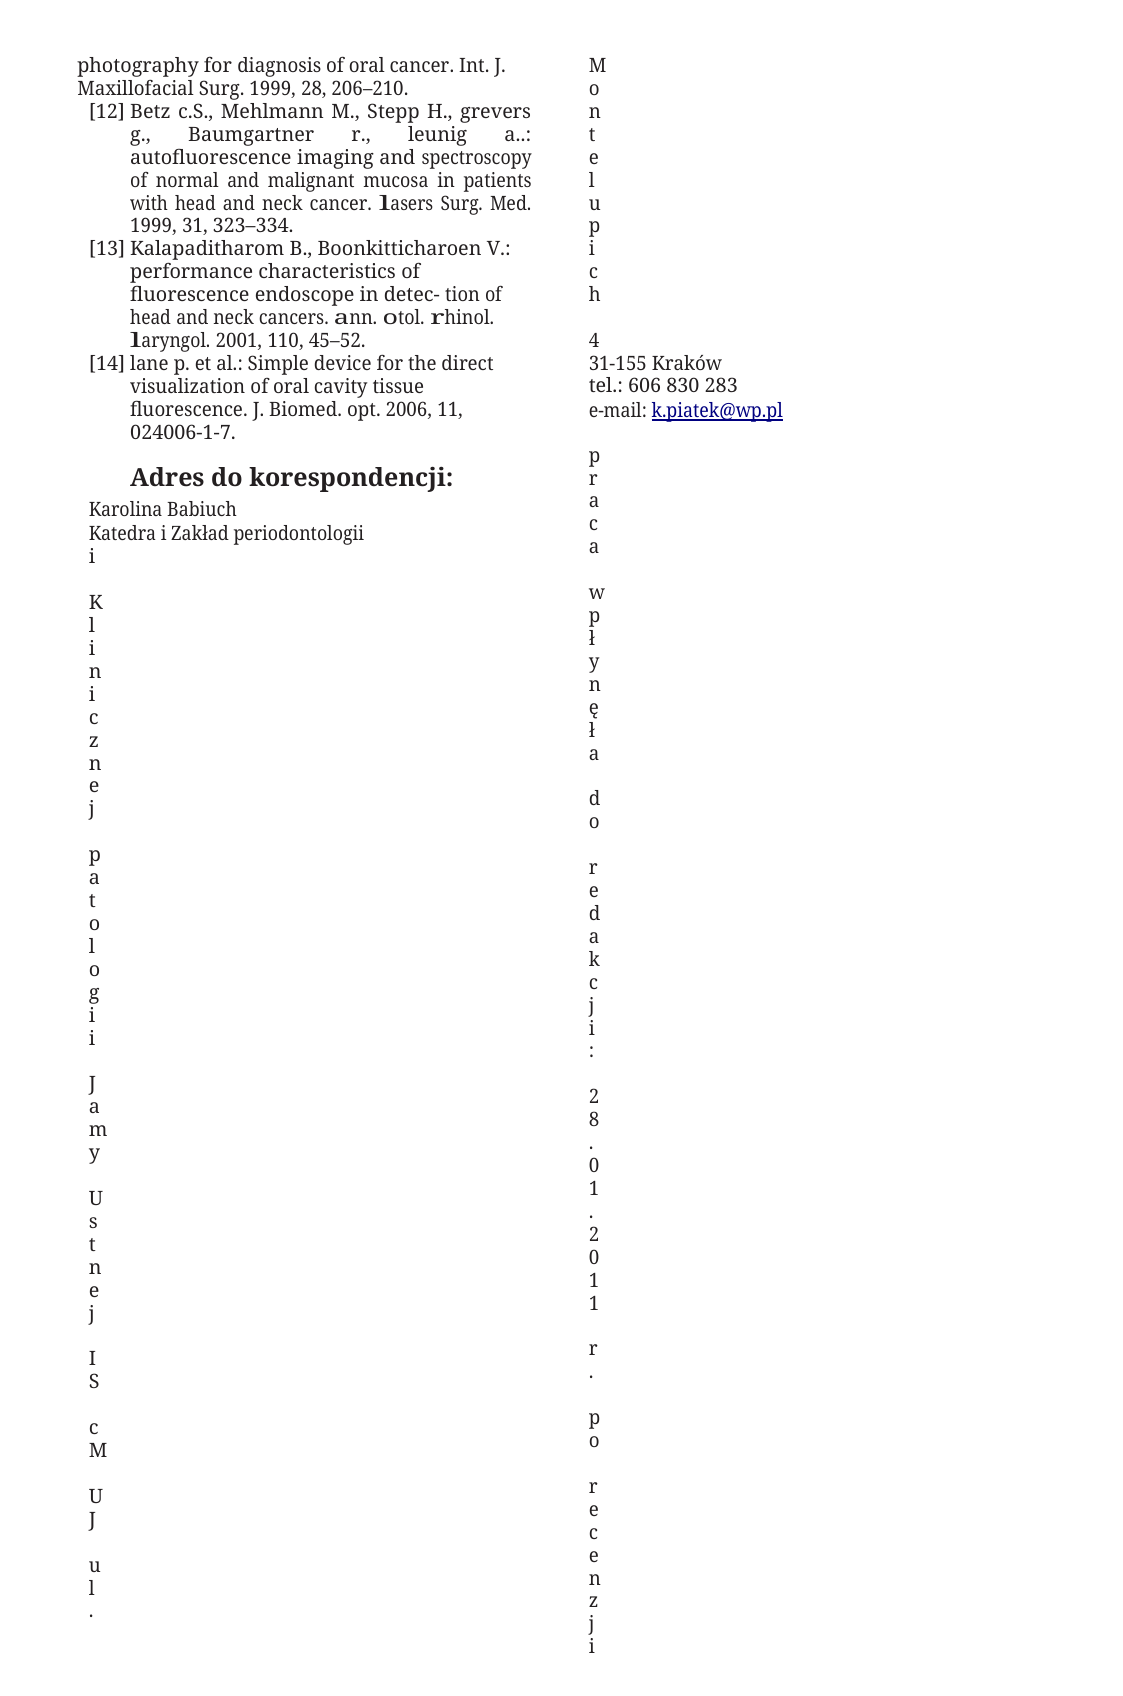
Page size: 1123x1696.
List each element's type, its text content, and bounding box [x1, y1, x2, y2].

list onizawa K., Saginoya H., Furuya Y., Yoshida H., Fukuda H.: Usefulness of fluorescence photography for diagnosis of oral cancer. Int. J. Maxillofacial Surg. 1999, 28, 206–210. [36, 54, 532, 100]
text tel.: 606 830 283 [588, 374, 1046, 397]
text e-mail: k.piatek@wp.pl [588, 397, 1046, 422]
list lane p. et al.: Simple device for the direct visualization of oral cavity tissue fluorescence. J. Biomed. opt. 2006, 11, 024006-1-7. [89, 352, 532, 444]
text 31-155 Kraków [588, 352, 1046, 374]
text Karolina Babiuch [88, 497, 532, 522]
text Katedra i Zakład periodontologii [88, 522, 532, 545]
list Betz c.S., Mehlmann M., Stepp H., grevers g., Baumgartner r., leunig a..: autofluorescence imaging and spectroscopy of normal and malignant mucosa in patients with head and neck cancer. lasers Surg. Med. 1999, 31, 323–334. [88, 100, 532, 237]
subtitle Adres do korespondencji: [130, 459, 532, 493]
list Kalapaditharom B., Boonkitticharoen V.: performance characteristics of fluorescence endoscope in detec- tion of head and neck cancers. ann. otol. rhinol. laryngol. 2001, 110, 45–52. [89, 237, 532, 352]
